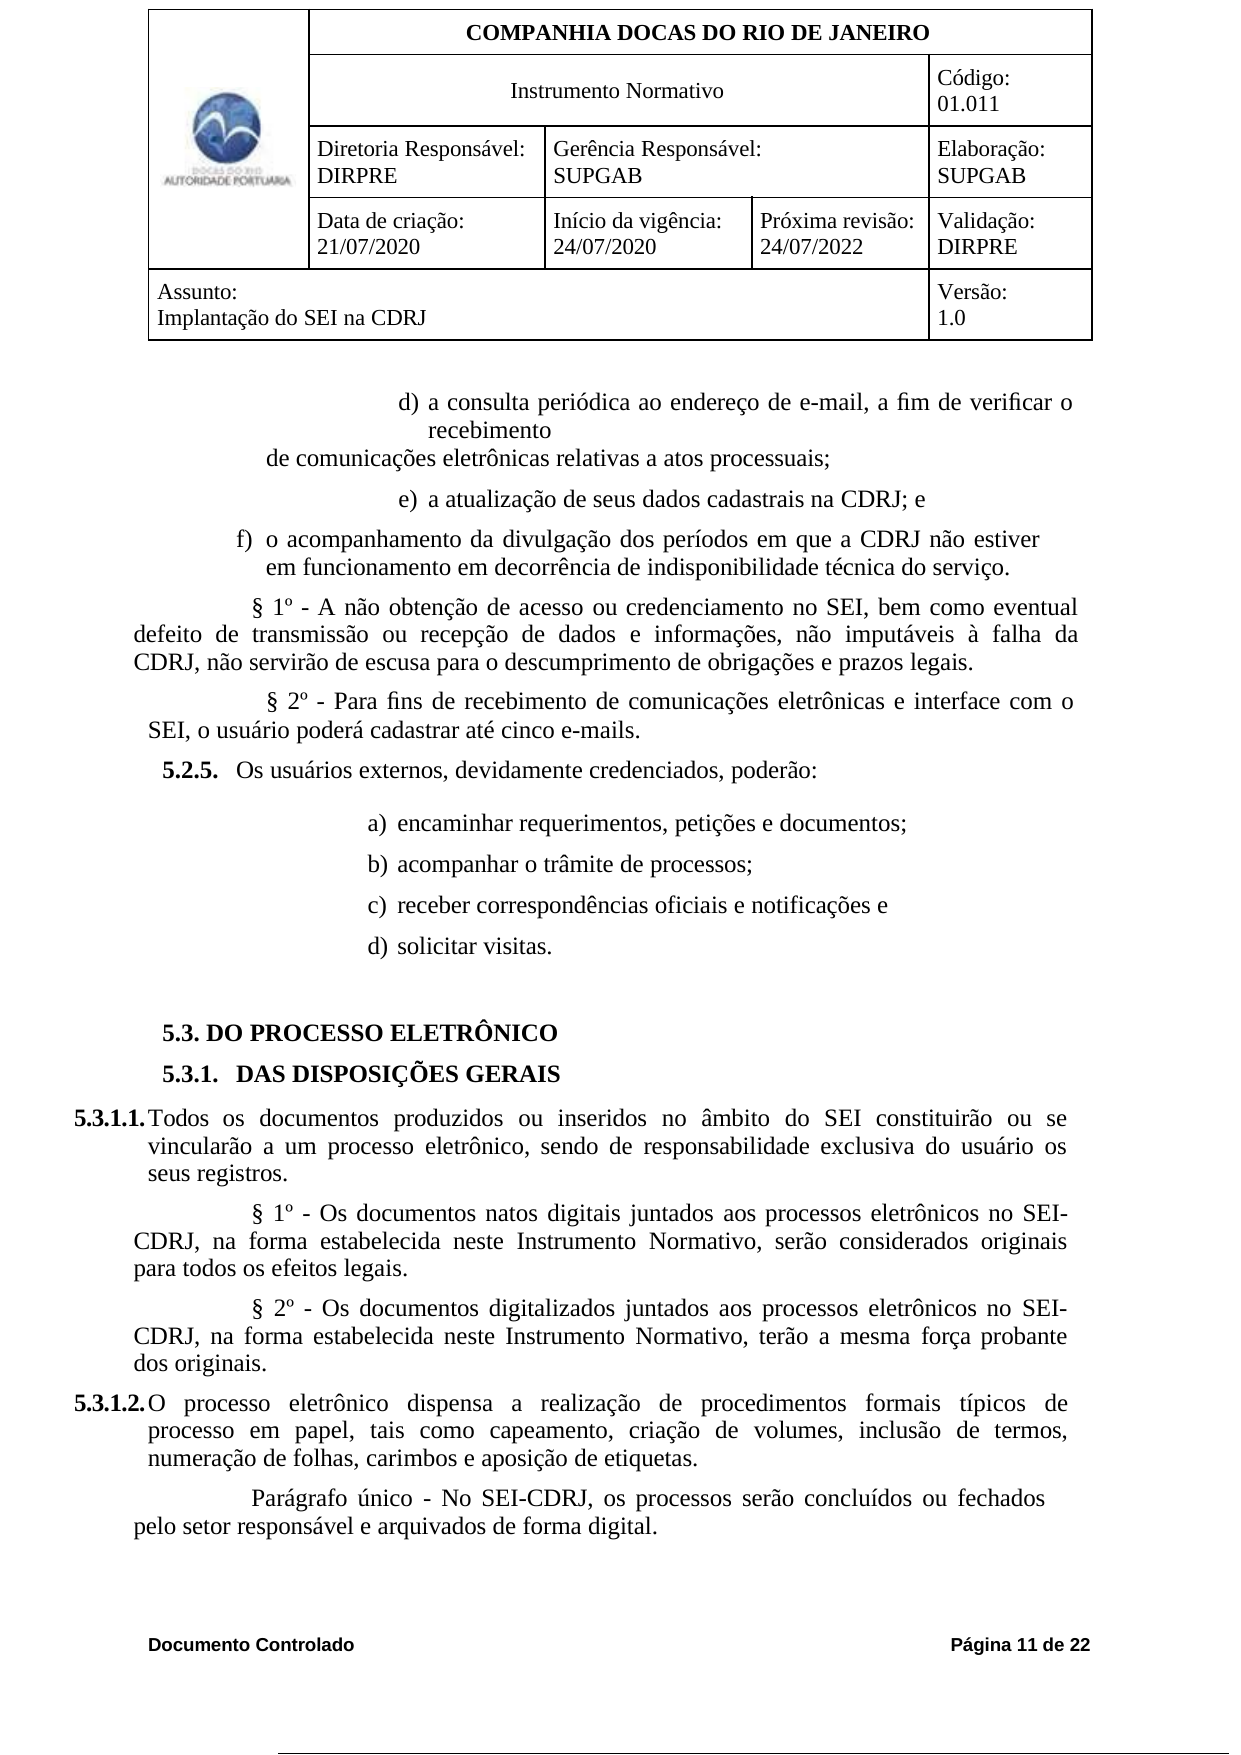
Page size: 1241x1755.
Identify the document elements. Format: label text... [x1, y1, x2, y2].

list O processo eletrônico dispensa a realização de procedimentos formais típicos de processo em papel, tais como capeamento, criação de volumes, inclusão de termos, numeração de folhas, carimbos e aposição de etiquetas. [133, 1390, 1068, 1472]
text § 1º - A não obtenção de acesso ou credenciamento no SEI, bem como eventual defeito de transmissão ou recepção de dados e informações, não imputáveis à falha da CDRJ, não servirão de escusa para o descumprimento de obrigações e prazos legais. [133, 593, 1079, 676]
list a consulta periódica ao endereço de e-mail, a ﬁm de veriﬁcar o recebimento [398, 388, 1109, 444]
table_cell Assunto: Implantação do SEI na CDRJ [149, 270, 928, 339]
list DO PROCESSO ELETRÔNICO [162, 1018, 1109, 1047]
table_header COMPANHIA DOCAS DO RIO DE JANEIRO [310, 10, 1091, 53]
table_cell Início da vigência: 24/07/2020 [546, 198, 751, 268]
list a atualização de seus dados cadastrais na CDRJ; e [398, 484, 1109, 513]
text § 1º - Os documentos natos digitais juntados aos processos eletrônicos no SEI- CDRJ, na forma estabelecida neste Instrumento Normativo, serão considerados originais para todos os efeitos legais. [133, 1200, 1068, 1282]
table_header [149, 10, 308, 268]
list o acompanhamento da divulgação dos períodos em que a CDRJ não estiver em funcionamento em decorrência de indisponibilidade técnica do serviço. [236, 526, 1078, 581]
table_cell Gerência Responsável: SUPGAB [546, 127, 928, 196]
text SEI, o usuário poderá cadastrar até cinco e-mails. [148, 716, 1109, 744]
list encaminhar requerimentos, petições e documentos; [367, 808, 1109, 836]
list Os usuários externos, devidamente credenciados, poderão: [221, 756, 1109, 784]
table_cell Validação: DIRPRE [930, 198, 1091, 268]
list receber correspondências oficiais e notificações e [367, 890, 1109, 919]
list Todos os documentos produzidos ou inseridos no âmbito do SEI constituirão ou se vincularão a um processo eletrônico, sendo de responsabilidade exclusiva do usuário os seus registros. [133, 1105, 1067, 1187]
text § 2º - Os documentos digitalizados juntados aos processos eletrônicos no SEI- CDRJ, na forma estabelecida neste Instrumento Normativo, terão a mesma força probante dos originais. [133, 1295, 1068, 1377]
table_cell Versão: 1.0 [930, 270, 1091, 339]
table_cell Instrumento Normativo [310, 55, 928, 125]
text de comunicações eletrônicas relativas a atos processuais; [266, 444, 1109, 472]
list acompanhar o trâmite de processos; [367, 849, 1109, 878]
table_cell Data de criação: 21/07/2020 [310, 198, 544, 268]
table_cell Próxima revisão: 24/07/2022 [753, 198, 928, 268]
table_cell Diretoria Responsável: DIRPRE [310, 127, 544, 196]
table_cell Código: 01.011 [930, 55, 1091, 125]
table_cell Elaboração: SUPGAB [930, 127, 1091, 196]
text § 2º - Para ﬁns de recebimento de comunicações eletrônicas e interface com o [266, 687, 1109, 716]
text Parágrafo único - No SEI-CDRJ, os processos serão concluídos ou fechados pelo setor responsável e arquivados de forma digital. [133, 1485, 1067, 1540]
list solicitar visitas. [367, 931, 1109, 960]
list DAS DISPOSIÇÕES GERAIS [221, 1059, 1109, 1087]
